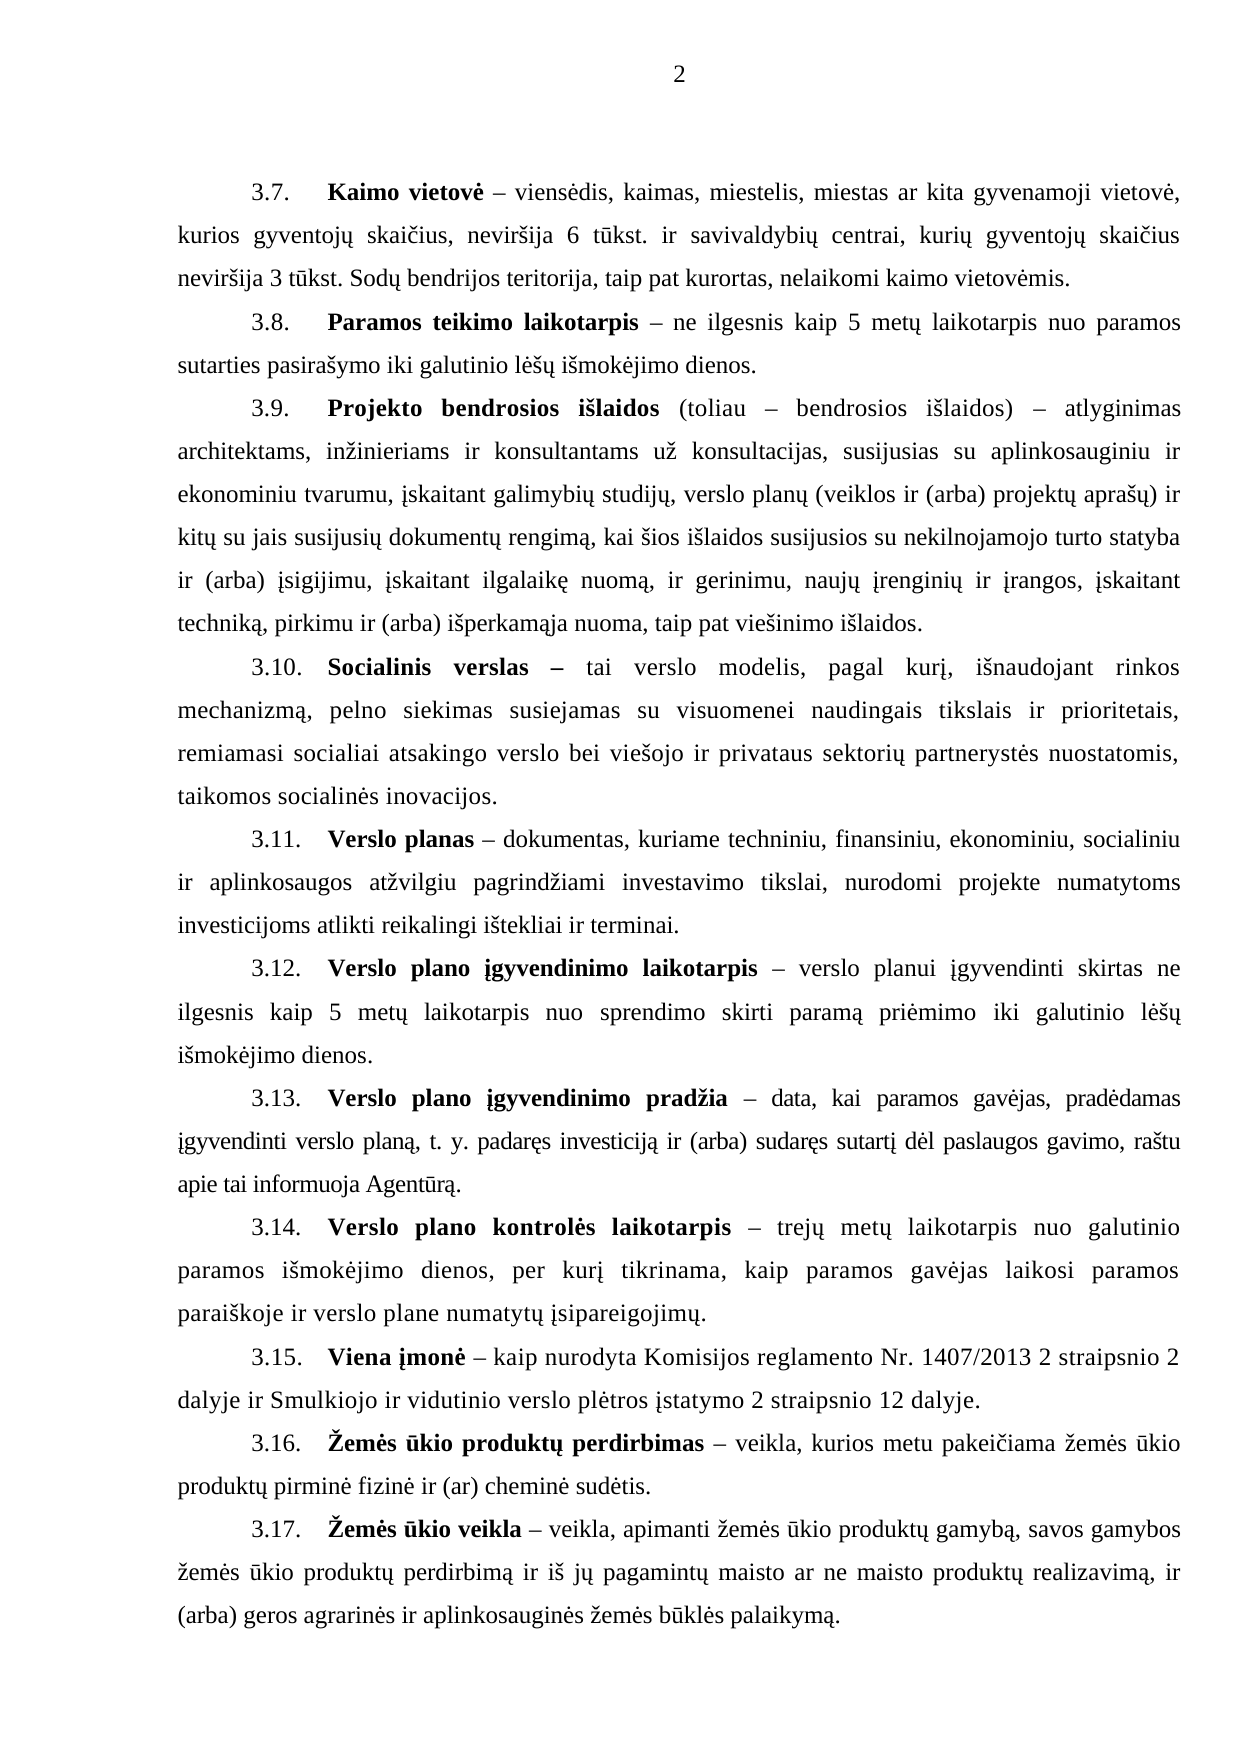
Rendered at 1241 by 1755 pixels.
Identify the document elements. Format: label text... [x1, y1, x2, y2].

text 3.8. Paramos teikimo laikotarpis – ne ilgesnis kaip 5 metų laikotarpis nuo paramos sutarties pasirašymo iki galutinio lėšų išmokėjimo dienos. [177, 307, 1181, 378]
text 3.17. Žemės ūkio veikla – veikla, apimanti žemės ūkio produktų gamybą, savos gamybos žemės ūkio produktų perdirbimą ir iš jų pagamintų maisto ar ne maisto produktų realizavimą, ir (arba) geros agrarinės ir aplinkosauginės žemės būklės palaikymą. [177, 1514, 1181, 1629]
text 3.16. Žemės ūkio produktų perdirbimas – veikla, kurios metu pakeičiama žemės ūkio produktų pirminė fizinė ir (ar) cheminė sudėtis. [177, 1428, 1181, 1500]
text 3.7. Kaimo vietovė – viensėdis, kaimas, miestelis, miestas ar kita gyvenamoji vietovė, kurios gyventojų skaičius, neviršija 6 tūkst. ir savivaldybių centrai, kurių gyventojų skaičius neviršija 3 tūkst. Sodų bendrijos teritorija, taip pat kurortas, nelaikomi kaimo vietovėmis. [177, 177, 1181, 292]
text 3.10. Socialinis verslas – tai verslo modelis, pagal kurį, išnaudojant rinkos mechanizmą, pelno siekimas susiejamas su visuomenei naudingais tikslais ir prioritetais, remiamasi socialiai atsakingo verslo bei viešojo ir privataus sektorių partnerystės nuostatomis, taikomos socialinės inovacijos. [177, 652, 1181, 810]
text 3.14. Verslo plano kontrolės laikotarpis – trejų metų laikotarpis nuo galutinio paramos išmokėjimo dienos, per kurį tikrinama, kaip paramos gavėjas laikosi paramos paraiškoje ir verslo plane numatytų įsipareigojimų. [177, 1212, 1181, 1327]
text 3.15. Viena įmonė – kaip nurodyta Komisijos reglamento Nr. 1407/2013 2 straipsnio 2 dalyje ir Smulkiojo ir vidutinio verslo plėtros įstatymo 2 straipsnio 12 dalyje. [177, 1342, 1181, 1413]
text 3.11. Verslo planas – dokumentas, kuriame techniniu, finansiniu, ekonominiu, socialiniu ir aplinkosaugos atžvilgiu pagrindžiami investavimo tikslai, nurodomi projekte numatytoms investicijoms atlikti reikalingi ištekliai ir terminai. [177, 824, 1181, 939]
text 3.12. Verslo plano įgyvendinimo laikotarpis – verslo planui įgyvendinti skirtas ne ilgesnis kaip 5 metų laikotarpis nuo sprendimo skirti paramą priėmimo iki galutinio lėšų išmokėjimo dienos. [177, 953, 1181, 1068]
text 3.13. Verslo plano įgyvendinimo pradžia – data, kai paramos gavėjas, pradėdamas įgyvendinti verslo planą, t. y. padaręs investiciją ir (arba) sudaręs sutartį dėl paslaugos gavimo, raštu apie tai informuoja Agentūrą. [177, 1083, 1181, 1198]
text 3.9. Projekto bendrosios išlaidos (toliau – bendrosios išlaidos) – atlyginimas architektams, inžinieriams ir konsultantams už konsultacijas, susijusias su aplinkosauginiu ir ekonominiu tvarumu, įskaitant galimybių studijų, verslo planų (veiklos ir (arba) projektų aprašų) ir kitų su jais susijusių dokumentų rengimą, kai šios išlaidos susijusios su nekilnojamojo turto statyba ir (arba) įsigijimu, įskaitant ilgalaikę nuomą, ir gerinimu, naujų įrenginių ir įrangos, įskaitant techniką, pirkimu ir (arba) išperkamąja nuoma, taip pat viešinimo išlaidos. [177, 393, 1181, 637]
